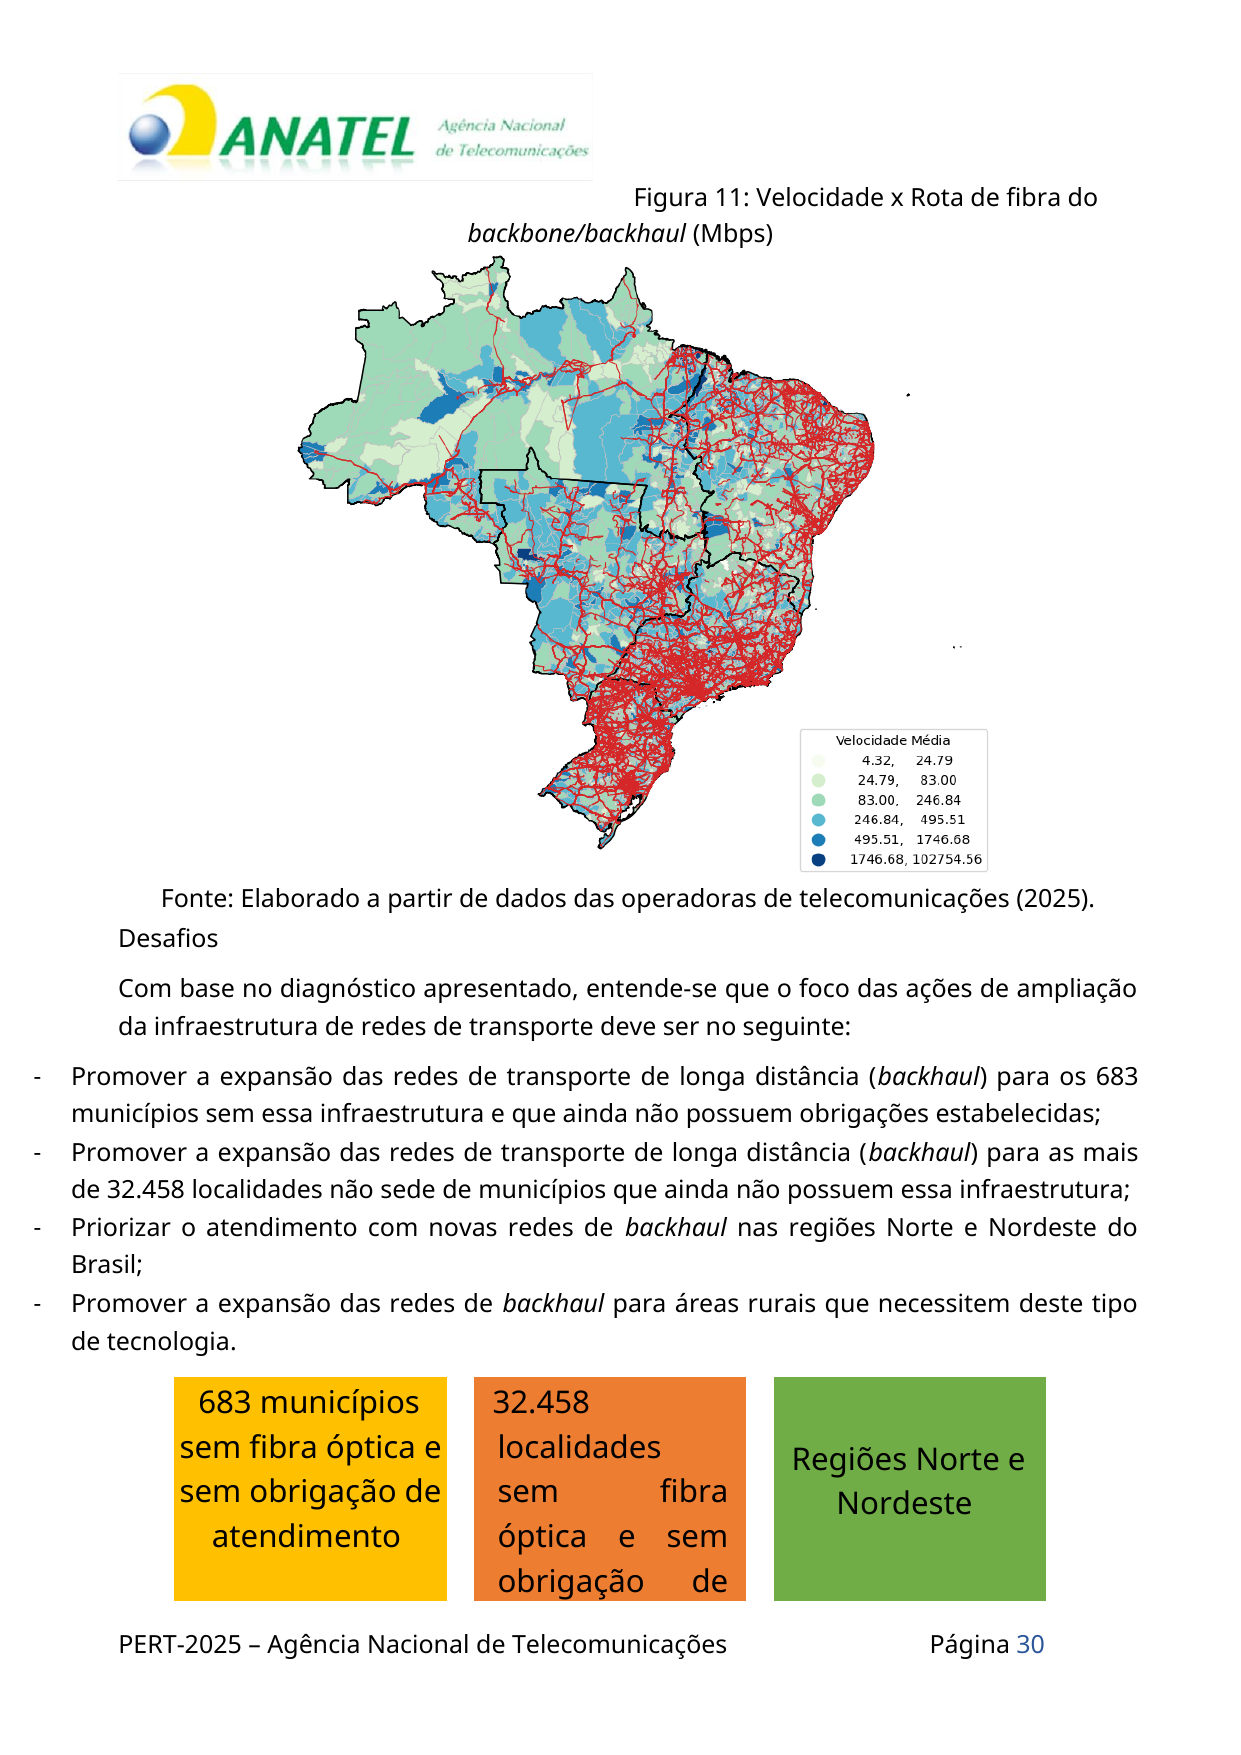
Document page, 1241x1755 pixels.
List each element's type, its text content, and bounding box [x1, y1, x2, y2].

table_header 32.458 localidades sem fibra óptica e sem obrigação de [474, 1377, 746, 1601]
text Desafios [118, 921, 1138, 955]
table_header [447, 1377, 474, 1601]
list Promover a expansão das redes de transporte de longa distância (backhaul) para as mais de 32.458 localidades não sede de municípios que ainda não possuem essa infraestrutura; [33, 1134, 1139, 1206]
subtitle Figura 11: Velocidade x Rota de fibra do backbone/backhaul (Mbps) [101, 180, 1139, 249]
table_header [746, 1377, 773, 1601]
table_header Regiões Norte e Nordeste [774, 1377, 1046, 1601]
list Promover a expansão das redes de backhaul para áreas rurais que necessitem deste tipo de tecnologia. [33, 1286, 1139, 1357]
text Com base no diagnóstico apresentado, entende-se que o foco das ações de ampliação da infraestrutura de redes de transporte deve ser no seguinte: [118, 971, 1138, 1043]
list Priorizar o atendimento com novas redes de backhaul nas regiões Norte e Nordeste do Brasil; [33, 1209, 1139, 1281]
table_header 683 municípios sem fibra óptica e sem obrigação de atendimento [174, 1377, 447, 1601]
list Promover a expansão das redes de transporte de longa distância (backhaul) para os 683 municípios sem essa infraestrutura e que ainda não possuem obrigações estabelecidas; [33, 1059, 1139, 1130]
text Fonte: Elaborado a partir de dados das operadoras de telecomunicações (2025). [118, 881, 1138, 915]
